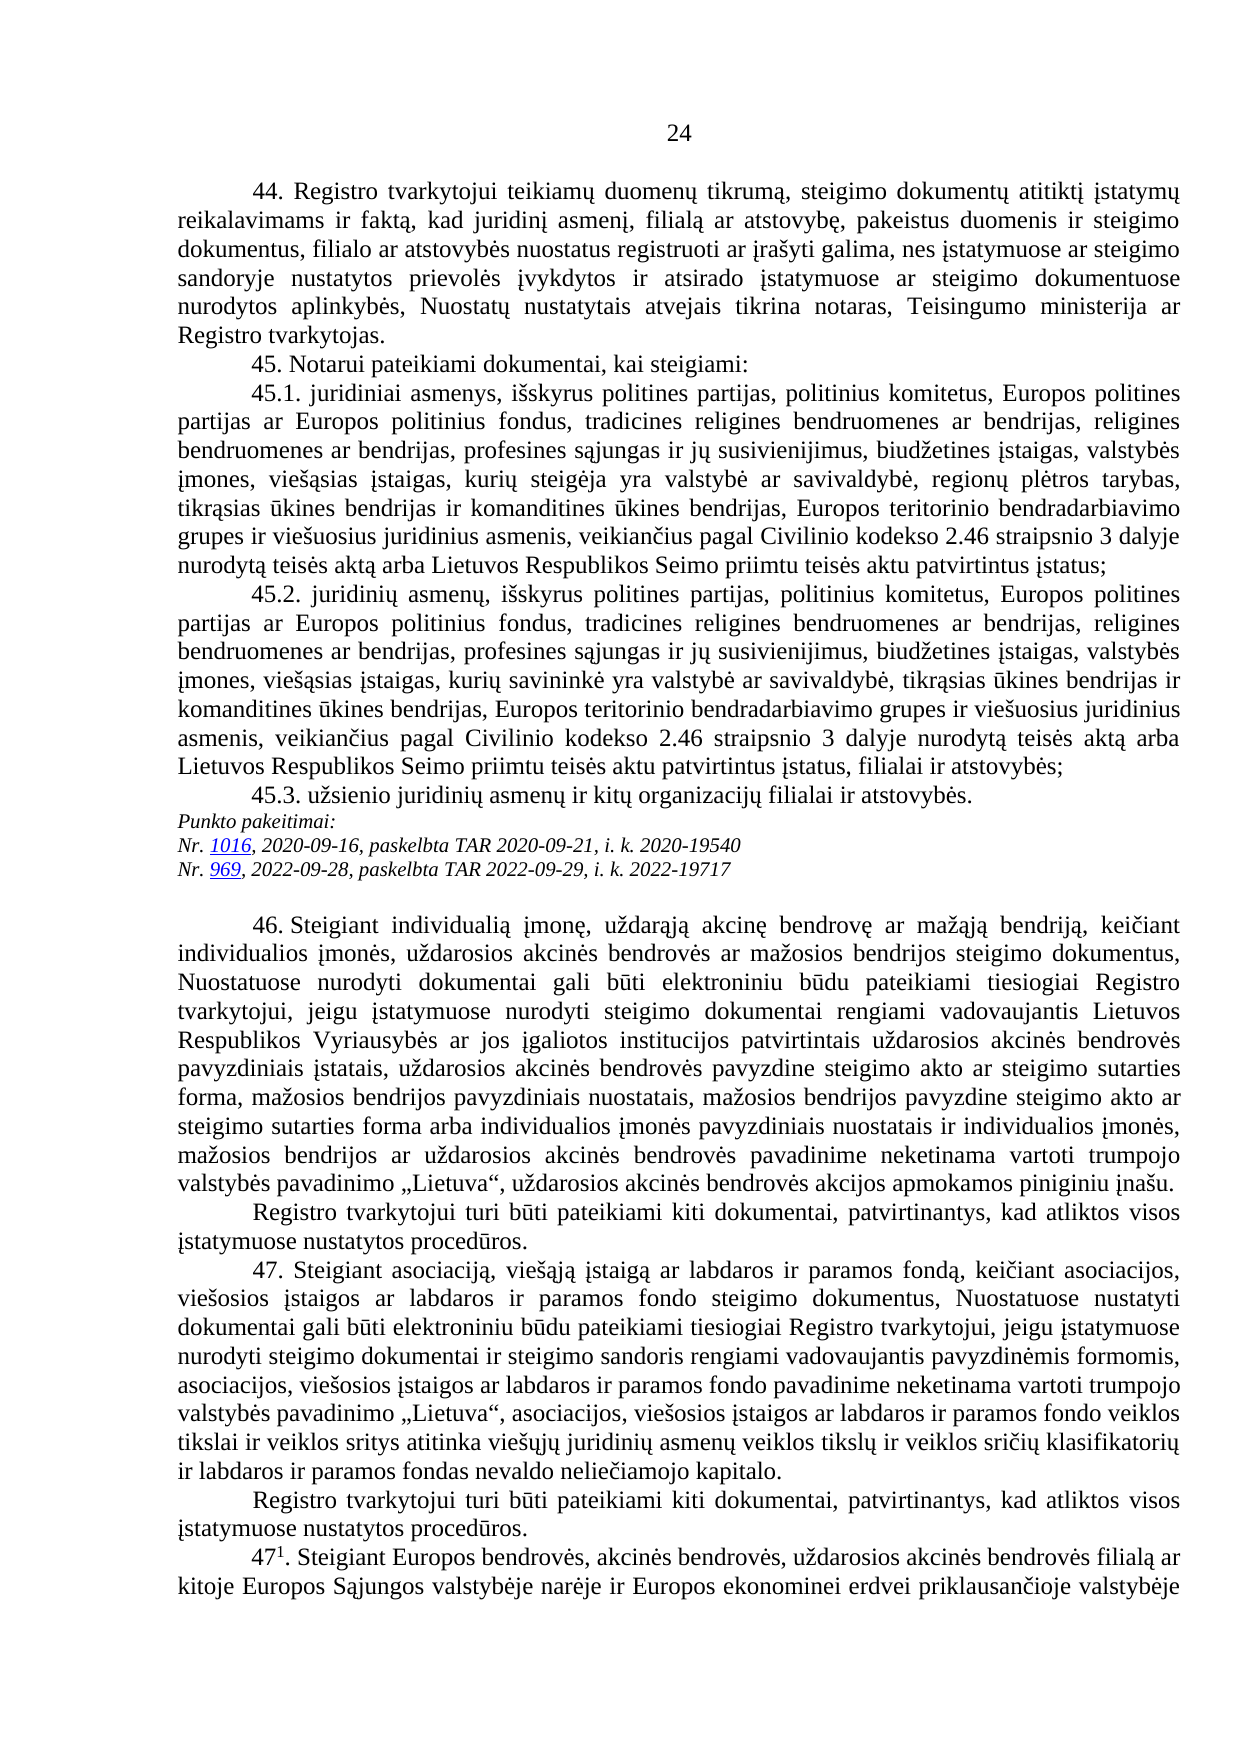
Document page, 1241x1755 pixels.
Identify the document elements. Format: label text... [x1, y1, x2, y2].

text 45.2. juridinių asmenų, išskyrus politines partijas, politinius komitetus, Europos politines partijas ar Europos politinius fondus, tradicines religines bendruomenes ar bendrijas, religines bendruomenes ar bendrijas, profesines sąjungas ir jų susivienijimus, biudžetines įstaigas, valstybės įmones, viešąsias įstaigas, kurių savininkė yra valstybė ar savivaldybė, tikrąsias ūkines bendrijas ir komanditines ūkines bendrijas, Europos teritorinio bendradarbiavimo grupes ir viešuosius juridinius asmenis, veikiančius pagal Civilinio kodekso 2.46 straipsnio 3 dalyje nurodytą teisės aktą arba Lietuvos Respublikos Seimo priimtu teisės aktu patvirtintus įstatus, filialai ir atstovybės; [177, 579, 1181, 780]
text Nr. 1016, 2020-09-16, paskelbta TAR 2020-09-21, i. k. 2020-19540 [177, 833, 1181, 857]
text Nr. 969, 2022-09-28, paskelbta TAR 2022-09-29, i. k. 2022-19717 [177, 857, 1181, 881]
text 45. Notarui pateikiami dokumentai, kai steigiami: [177, 349, 1181, 378]
text Registro tvarkytojui turi būti pateikiami kiti dokumentai, patvirtinantys, kad atliktos visos įstatymuose nustatytos procedūros. [177, 1197, 1181, 1255]
text 47. Steigiant asociaciją, viešąją įstaigą ar labdaros ir paramos fondą, keičiant asociacijos, viešosios įstaigos ar labdaros ir paramos fondo steigimo dokumentus, Nuostatuose nustatyti dokumentai gali būti elektroniniu būdu pateikiami tiesiogiai Registro tvarkytojui, jeigu įstatymuose nurodyti steigimo dokumentai ir steigimo sandoris rengiami vadovaujantis pavyzdinėmis formomis, asociacijos, viešosios įstaigos ar labdaros ir paramos fondo pavadinime neketinama vartoti trumpojo valstybės pavadinimo „Lietuva“, asociacijos, viešosios įstaigos ar labdaros ir paramos fondo veiklos tikslai ir veiklos sritys atitinka viešųjų juridinių asmenų veiklos tikslų ir veiklos sričių klasifikatorių ir labdaros ir paramos fondas nevaldo neliečiamojo kapitalo. [177, 1255, 1181, 1485]
text 45.3. užsienio juridinių asmenų ir kitų organizacijų filialai ir atstovybės. [177, 780, 1181, 809]
text 45.1. juridiniai asmenys, išskyrus politines partijas, politinius komitetus, Europos politines partijas ar Europos politinius fondus, tradicines religines bendruomenes ar bendrijas, religines bendruomenes ar bendrijas, profesines sąjungas ir jų susivienijimus, biudžetines įstaigas, valstybės įmones, viešąsias įstaigas, kurių steigėja yra valstybė ar savivaldybė, regionų plėtros tarybas, tikrąsias ūkines bendrijas ir komanditines ūkines bendrijas, Europos teritorinio bendradarbiavimo grupes ir viešuosius juridinius asmenis, veikiančius pagal Civilinio kodekso 2.46 straipsnio 3 dalyje nurodytą teisės aktą arba Lietuvos Respublikos Seimo priimtu teisės aktu patvirtintus įstatus; [177, 378, 1181, 579]
text 44. Registro tvarkytojui teikiamų duomenų tikrumą, steigimo dokumentų atitiktį įstatymų reikalavimams ir faktą, kad juridinį asmenį, filialą ar atstovybę, pakeistus duomenis ir steigimo dokumentus, filialo ar atstovybės nuostatus registruoti ar įrašyti galima, nes įstatymuose ar steigimo sandoryje nustatytos prievolės įvykdytos ir atsirado įstatymuose ar steigimo dokumentuose nurodytos aplinkybės, Nuostatų nustatytais atvejais tikrina notaras, Teisingumo ministerija ar Registro tvarkytojas. [177, 176, 1181, 349]
text 471. Steigiant Europos bendrovės, akcinės bendrovės, uždarosios akcinės bendrovės filialą ar kitoje Europos Sąjungos valstybėje narėje ir Europos ekonominei erdvei priklausančioje valstybėje [177, 1542, 1181, 1600]
text 46. Steigiant individualią įmonę, uždarąją akcinę bendrovę ar mažąją bendriją, keičiant individualios įmonės, uždarosios akcinės bendrovės ar mažosios bendrijos steigimo dokumentus, Nuostatuose nurodyti dokumentai gali būti elektroniniu būdu pateikiami tiesiogiai Registro tvarkytojui, jeigu įstatymuose nurodyti steigimo dokumentai rengiami vadovaujantis Lietuvos Respublikos Vyriausybės ar jos įgaliotos institucijos patvirtintais uždarosios akcinės bendrovės pavyzdiniais įstatais, uždarosios akcinės bendrovės pavyzdine steigimo akto ar steigimo sutarties forma, mažosios bendrijos pavyzdiniais nuostatais, mažosios bendrijos pavyzdine steigimo akto ar steigimo sutarties forma arba individualios įmonės pavyzdiniais nuostatais ir individualios įmonės, mažosios bendrijos ar uždarosios akcinės bendrovės pavadinime neketinama vartoti trumpojo valstybės pavadinimo „Lietuva“, uždarosios akcinės bendrovės akcijos apmokamos piniginiu įnašu. [177, 910, 1181, 1197]
text Punkto pakeitimai: [177, 809, 1181, 833]
text Registro tvarkytojui turi būti pateikiami kiti dokumentai, patvirtinantys, kad atliktos visos įstatymuose nustatytos procedūros. [177, 1485, 1181, 1542]
